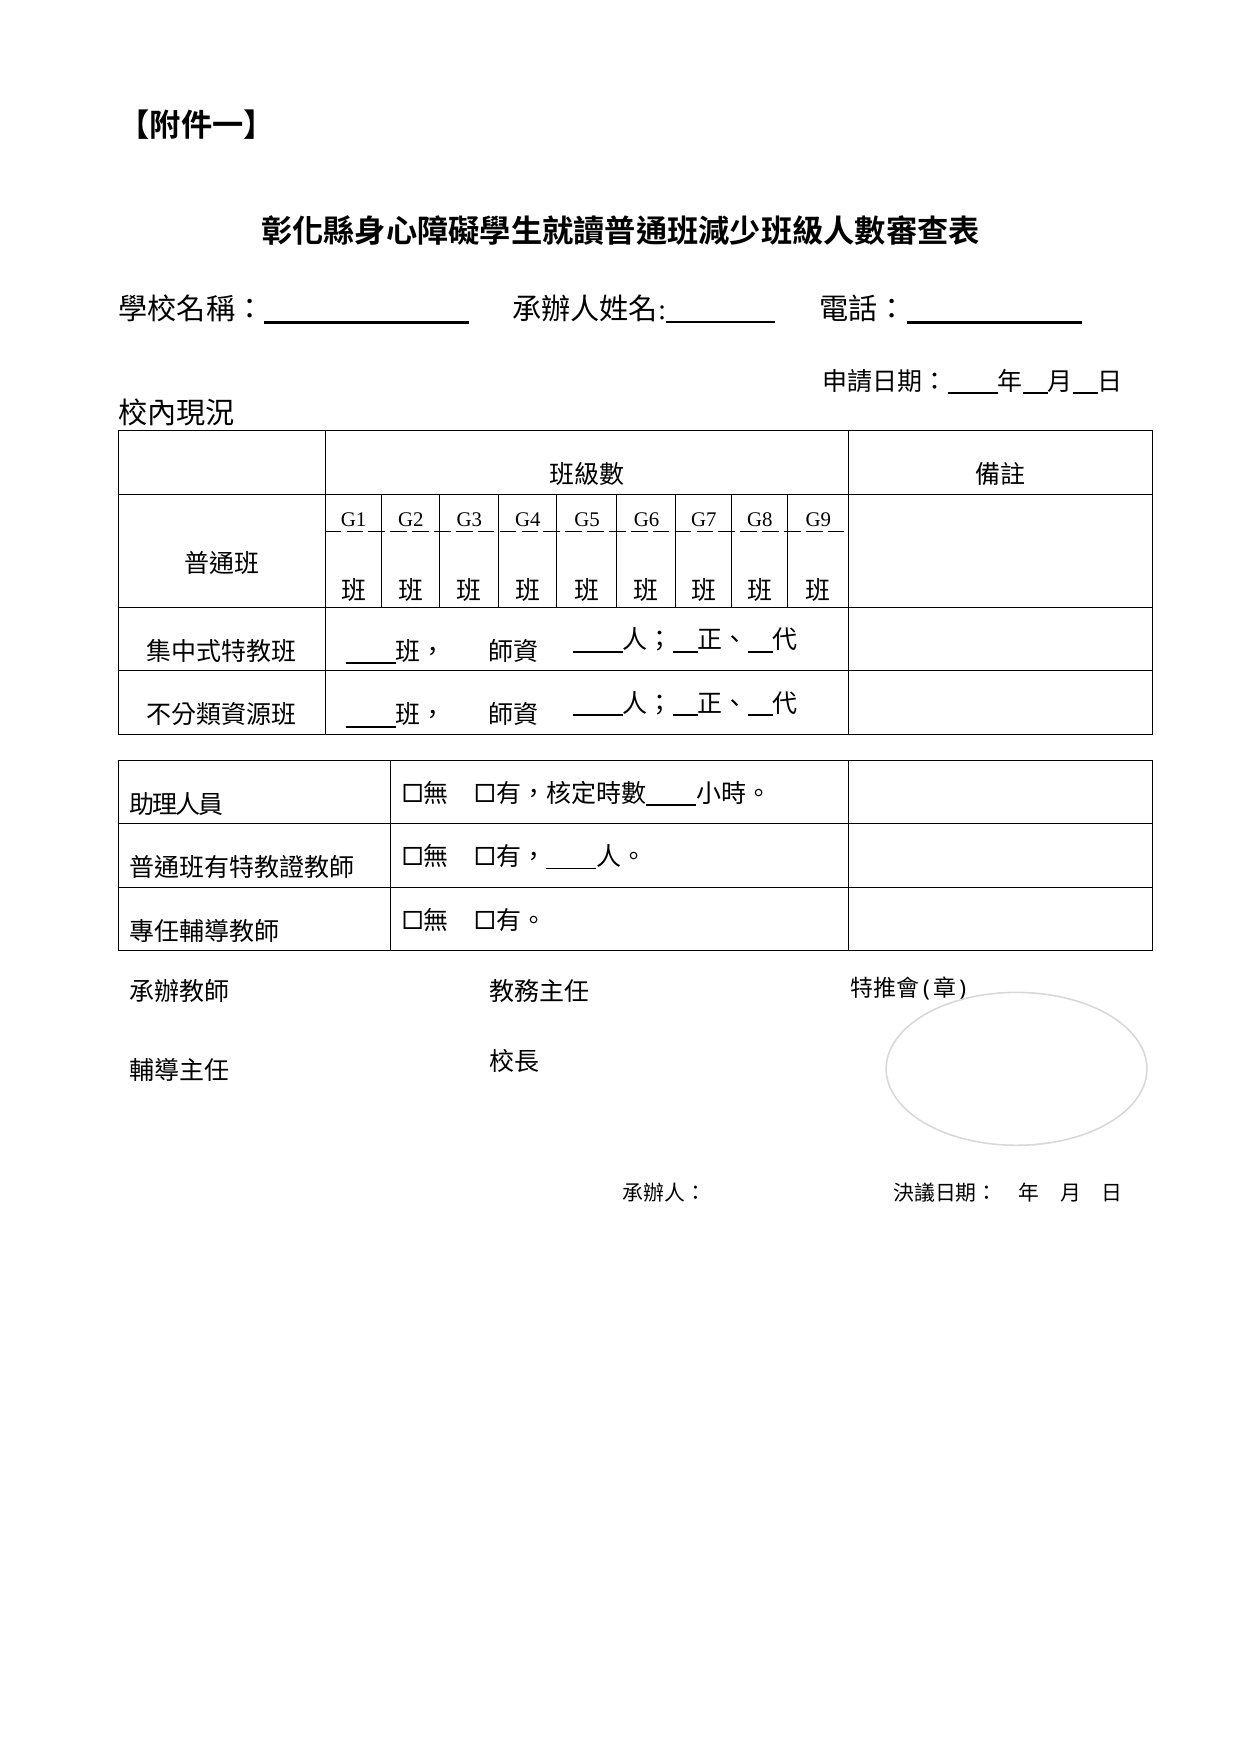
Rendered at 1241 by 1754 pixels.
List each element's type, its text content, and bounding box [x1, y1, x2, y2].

table_header 班級數 [326, 431, 848, 494]
table_cell 無 有，核定時數 小時。 [391, 761, 848, 823]
table_cell [810, 735, 1152, 760]
table_cell 班， [326, 671, 466, 734]
table_cell 班 [557, 531, 616, 607]
table_cell 班 [326, 531, 381, 607]
table_cell 人； 正、 代 [561, 608, 848, 670]
table_cell 班 [732, 531, 787, 607]
table_cell 普通班有特教證教師 [119, 824, 390, 887]
table_cell 無 有。 [391, 888, 848, 950]
table_cell 專任輔導教師 [119, 888, 390, 950]
table_header 備註 [849, 431, 1152, 494]
text 校內現況 [118, 397, 1122, 430]
table_cell G6 [617, 495, 675, 531]
table_cell [849, 495, 1152, 607]
table_cell [849, 888, 1152, 950]
table_cell 無 有， 人。 [391, 824, 848, 887]
text 彰化縣身心障礙學生就讀普通班減少班級人數審查表 [118, 206, 1122, 251]
table_cell G7 [676, 495, 731, 531]
table_cell [849, 671, 1152, 734]
table_cell 班 [440, 531, 498, 607]
table_cell 班 [676, 531, 731, 607]
table_cell [849, 608, 1152, 670]
text 學校名稱： 承辦人姓名: 電話： [118, 291, 1122, 326]
table_cell 特推會(章) [839, 951, 1152, 1108]
table_cell G1 [326, 495, 381, 531]
table_cell 承辦教師 [118, 951, 478, 1009]
table_cell 輔導主任 [118, 1009, 478, 1108]
table_cell 集中式特教班 [119, 608, 325, 670]
table_cell [649, 735, 810, 760]
table_cell [849, 824, 1152, 887]
table_header [119, 431, 325, 494]
table_cell 不分類資源班 [119, 671, 325, 734]
table_cell 助理人員 [119, 761, 390, 823]
table_cell G9 [788, 495, 848, 531]
table_cell 普通班 [119, 495, 325, 607]
table_cell 校長 [478, 1009, 839, 1108]
table_cell G4 [499, 495, 556, 531]
table_cell 班 [788, 531, 848, 607]
table_cell 人； 正、 代 [561, 671, 848, 734]
table_cell 師資 [466, 671, 561, 734]
table_cell 班， [326, 608, 466, 670]
text 申請日期： 年 月 日 [118, 362, 1122, 397]
text 承辦人： 決議日期： 年 月 日 [118, 1176, 1122, 1207]
table_cell 班 [382, 531, 439, 607]
text 【附件一】 [118, 81, 1122, 143]
table_cell 班 [617, 531, 675, 607]
table_cell G3 [440, 495, 498, 531]
table_cell 教務主任 [478, 951, 839, 1009]
table_cell G2 [382, 495, 439, 531]
table_cell G5 [557, 495, 616, 531]
table_cell G8 [732, 495, 787, 531]
table_cell [325, 735, 648, 760]
table_cell [118, 735, 325, 760]
table_cell 師資 [466, 608, 561, 670]
table_cell [849, 761, 1152, 823]
table_cell 班 [499, 531, 556, 607]
